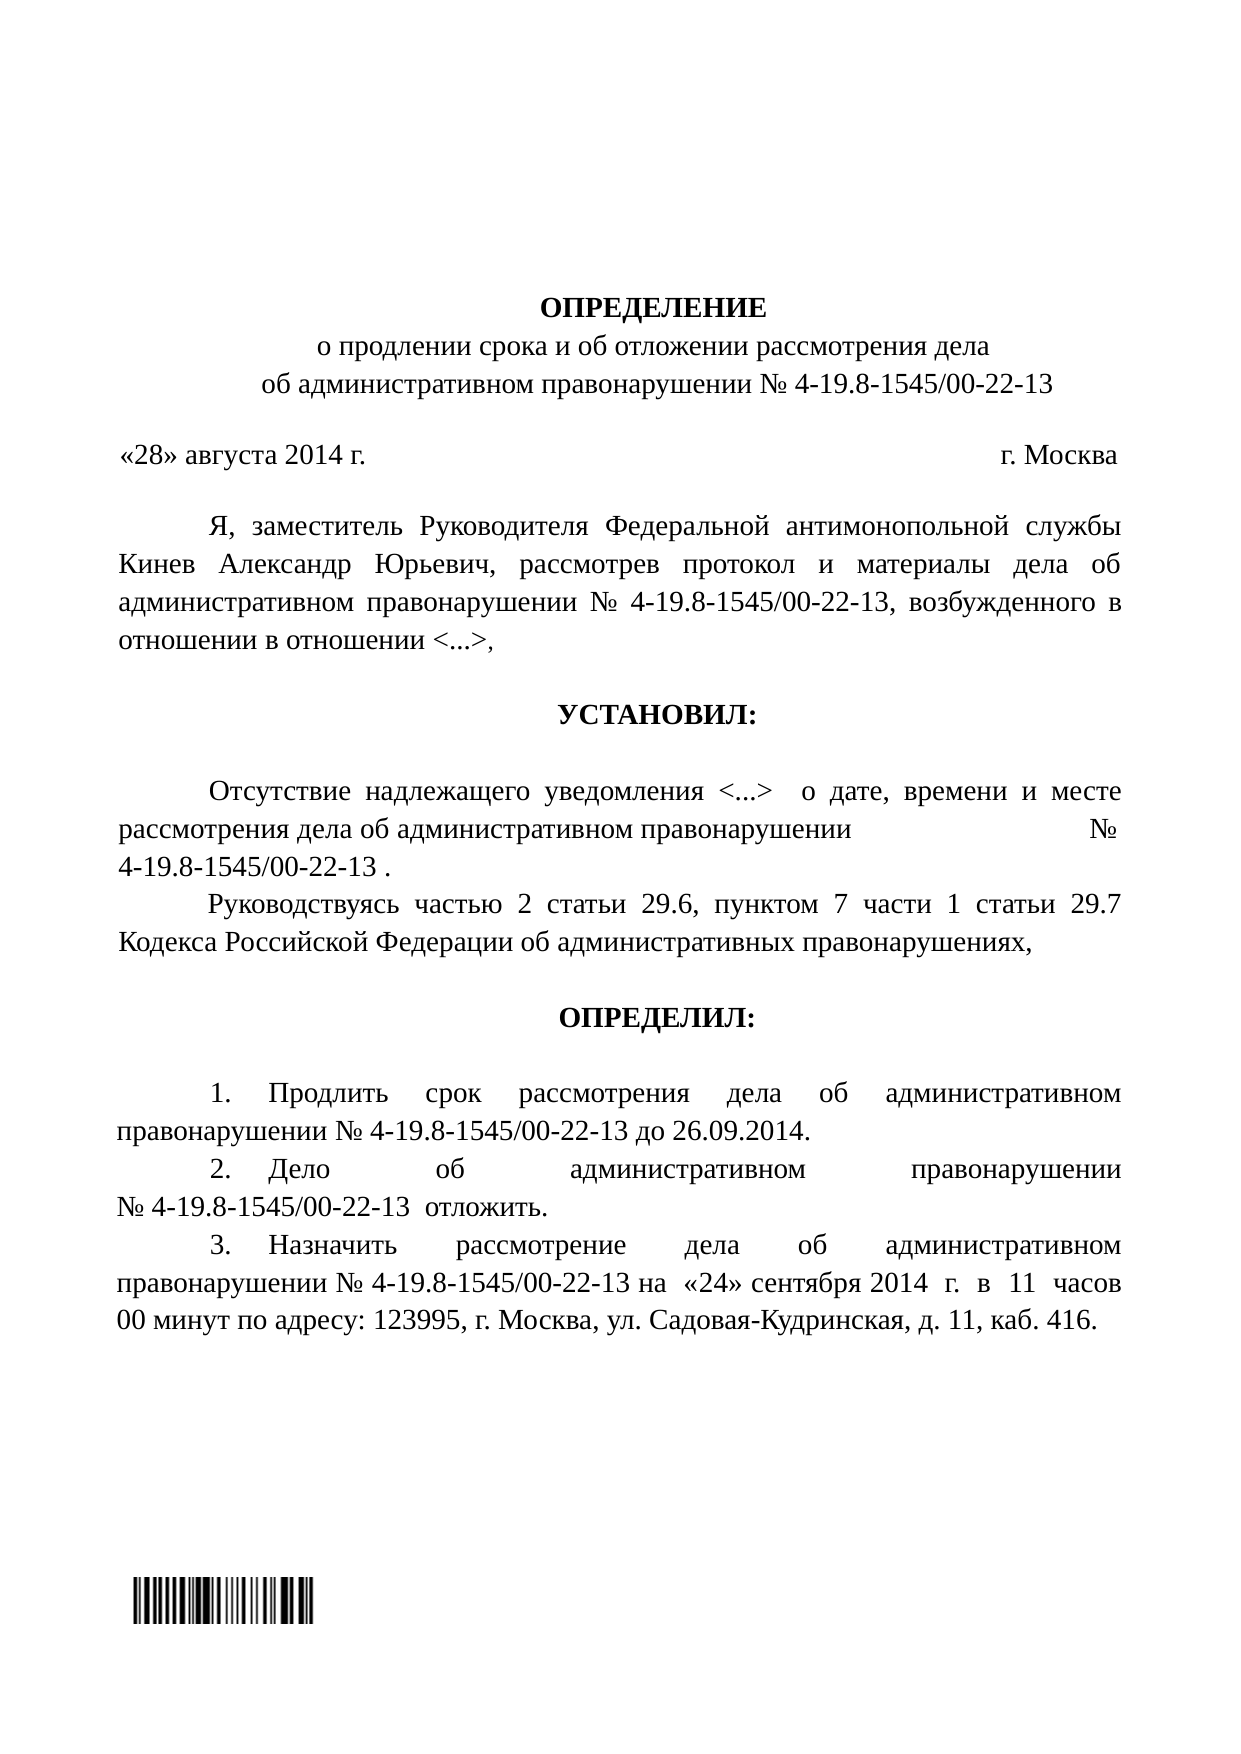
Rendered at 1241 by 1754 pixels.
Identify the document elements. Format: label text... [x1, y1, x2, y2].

text «28» августа 2014 г. г. Москва [119, 437, 1122, 471]
text ОПРЕДЕЛИЛ: [118, 996, 1122, 1033]
text Я, заместитель Руководителя Федеральной антимонопольной службы Кинев Александр Юрьевич, рассмотрев протокол и материалы дела об административном правонарушении № 4-19.8-1545/00-22-13, возбужденного в отношении в отношении <...>, [118, 504, 1122, 655]
text о продлении срока и об отложении рассмотрения дела [118, 324, 1122, 361]
list Дело об административном правонарушении № 4-19.8-1545/00-22-13 отложить. [116, 1147, 1122, 1223]
text УСТАНОВИЛ: [118, 693, 1122, 731]
list Назначить рассмотрение дела об административном правонарушении № 4-19.8-1545/00-22-13 на «24» сентября 2014 г. в 11 часов 00 минут по адресу: 123995, г. Москва, ул. Садовая-Кудринская, д. 11, каб. 416. [116, 1223, 1122, 1336]
list Продлить срок рассмотрения дела об административном правонарушении № 4-19.8-1545/00-22-13 до 26.09.2014. [116, 1071, 1122, 1147]
text об административном правонарушении № 4-19.8-1545/00-22-13 [118, 361, 1122, 399]
text ОПРЕДЕЛЕНИЕ [118, 286, 1122, 324]
text Руководствуясь частью 2 статьи 29.6, пунктом 7 части 1 статьи 29.7 Кодекса Российской Федерации об административных правонарушениях, [118, 882, 1122, 958]
picture [118, 1577, 331, 1624]
text Отсутствие надлежащего уведомления <...> о дате, времени и месте рассмотрения дела об административном правонарушении № 4-19.8-1545/00-22-13 . [118, 769, 1122, 882]
